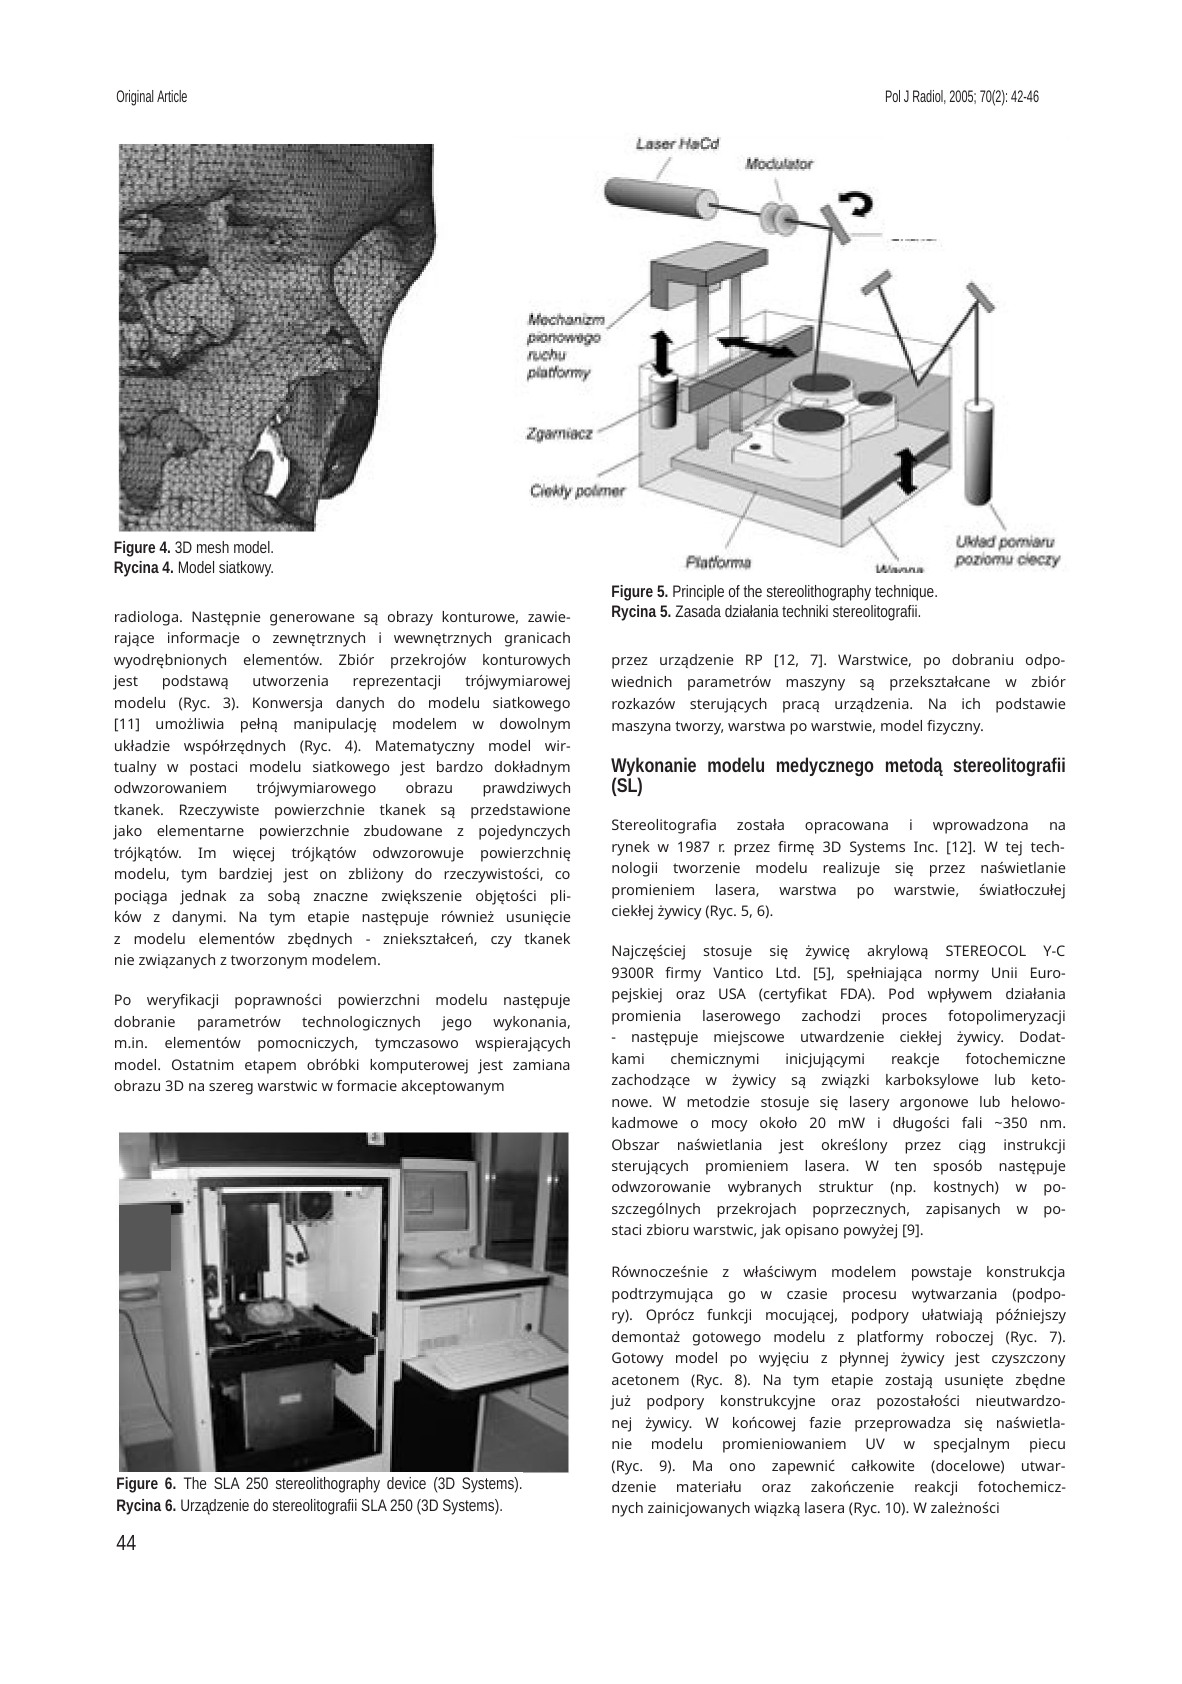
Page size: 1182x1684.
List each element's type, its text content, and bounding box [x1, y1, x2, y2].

text Figure 6. The SLA 250 stereolithography device (3D Systems). Rycina 6. Urządzenie do stereolitografii SLA 250 (3D Systems). [116, 1472, 523, 1516]
text Original Article [116, 89, 200, 106]
text przez urządzenie RP [12, 7]. Warstwice, po dobraniu odpo- wiednich parametrów maszyny są przekształcane w zbiór rozkazów sterujących pracą urządzenia. Na ich podstawie maszyna tworzy, warstwa po warstwie, model fizyczny. [611, 648, 1066, 736]
text Figure 4. 3D mesh model. [114, 541, 290, 557]
text Po weryfikacji poprawności powierzchni modelu następuje dobranie parametrów technologicznych jego wykonania, m.in. elementów pomocniczych, tymczasowo wspierających model. Ostatnim etapem obróbki komputerowej jest zamiana obrazu 3D na szereg warstwic w formacie akceptowanym [114, 989, 571, 1096]
text Najczęściej stosuje się żywicę akrylową STEREOCOL Y-C 9300R firmy Vantico Ltd. [5], spełniająca normy Unii Euro- pejskiej oraz USA (certyfikat FDA). Pod wpływem działania promienia laserowego zachodzi proces fotopolimeryzacji - następuje miejscowe utwardzenie ciekłej żywicy. Dodat- kami chemicznymi inicjującymi reakcje fotochemiczne zachodzące w żywicy są związki karboksylowe lub keto- nowe. W metodzie stosuje się lasery argonowe lub helowo- kadmowe o mocy około 20 mW i długości fali ~350 nm. Obszar naświetlania jest określony przez ciąg instrukcji sterujących promieniem lasera. W ten sposób następuje odwzorowanie wybranych struktur (np. kostnych) w po- szczególnych przekrojach poprzecznych, zapisanych w po- staci zbioru warstwic, jak opisano powyżej [9]. [611, 940, 1066, 1240]
text Stereolitografia została opracowana i wprowadzona na rynek w 1987 r. przez firmę 3D Systems Inc. [12]. W tej tech- nologii tworzenie modelu realizuje się przez naświetlanie promieniem lasera, warstwa po warstwie, światłoczułej ciekłej żywicy (Ryc. 5, 6). [611, 814, 1066, 921]
text Równocześnie z właściwym modelem powstaje konstrukcja podtrzymująca go w czasie procesu wytwarzania (podpo- ry). Oprócz funkcji mocującej, podpory ułatwiają późniejszy demontaż gotowego modelu z platformy roboczej (Ryc. 7). Gotowy model po wyjęciu z płynnej żywicy jest czyszczony acetonem (Ryc. 8). Na tym etapie zostają usunięte zbędne już podpory konstrukcyjne oraz pozostałości nieutwardzo- nej żywicy. W końcowej fazie przeprowadza się naświetla- nie modelu promieniowaniem UV w specjalnym piecu (Ryc. 9). Ma ono zapewnić całkowite (docelowe) utwar- dzenie materiału oraz zakończenie reakcji fotochemicz- nych zainicjowanych wiązką lasera (Ryc. 10). W zależności [611, 1261, 1066, 1518]
text Figure 5. Principle of the stereolithography technique. [611, 584, 1066, 601]
text Rycina 5. Zasada działania techniki stereolitografii. [611, 604, 1066, 621]
text Wykonanie modelu medycznego metodą stereolitografii (SL) [611, 757, 1066, 796]
text 44 [116, 1533, 142, 1555]
text radiologa. Następnie generowane są obrazy konturowe, zawie- rające informacje o zewnętrznych i wewnętrznych granicach wyodrębnionych elementów. Zbiór przekrojów konturowych jest podstawą utworzenia reprezentacji trójwymiarowej modelu (Ryc. 3). Konwersja danych do modelu siatkowego [11] umożliwia pełną manipulację modelem w dowolnym układzie współrzędnych (Ryc. 4). Matematyczny model wir- tualny w postaci modelu siatkowego jest bardzo dokładnym odwzorowaniem trójwymiarowego obrazu prawdziwych tkanek. Rzeczywiste powierzchnie tkanek są przedstawione jako elementarne powierzchnie zbudowane z pojedynczych trójkątów. Im więcej trójkątów odwzorowuje powierzchnię modelu, tym bardziej jest on zbliżony do rzeczywistości, co pociąga jednak za sobą znaczne zwiększenie objętości pli- ków z danymi. Na tym etapie następuje również usunięcie z modelu elementów zbędnych - zniekształceń, czy tkanek nie związanych z tworzonym modelem. [114, 605, 571, 970]
text Rycina 4. Model siatkowy. [114, 560, 290, 577]
text Pol J Radiol, 2005; 70(2): 42-46 [885, 89, 1066, 106]
